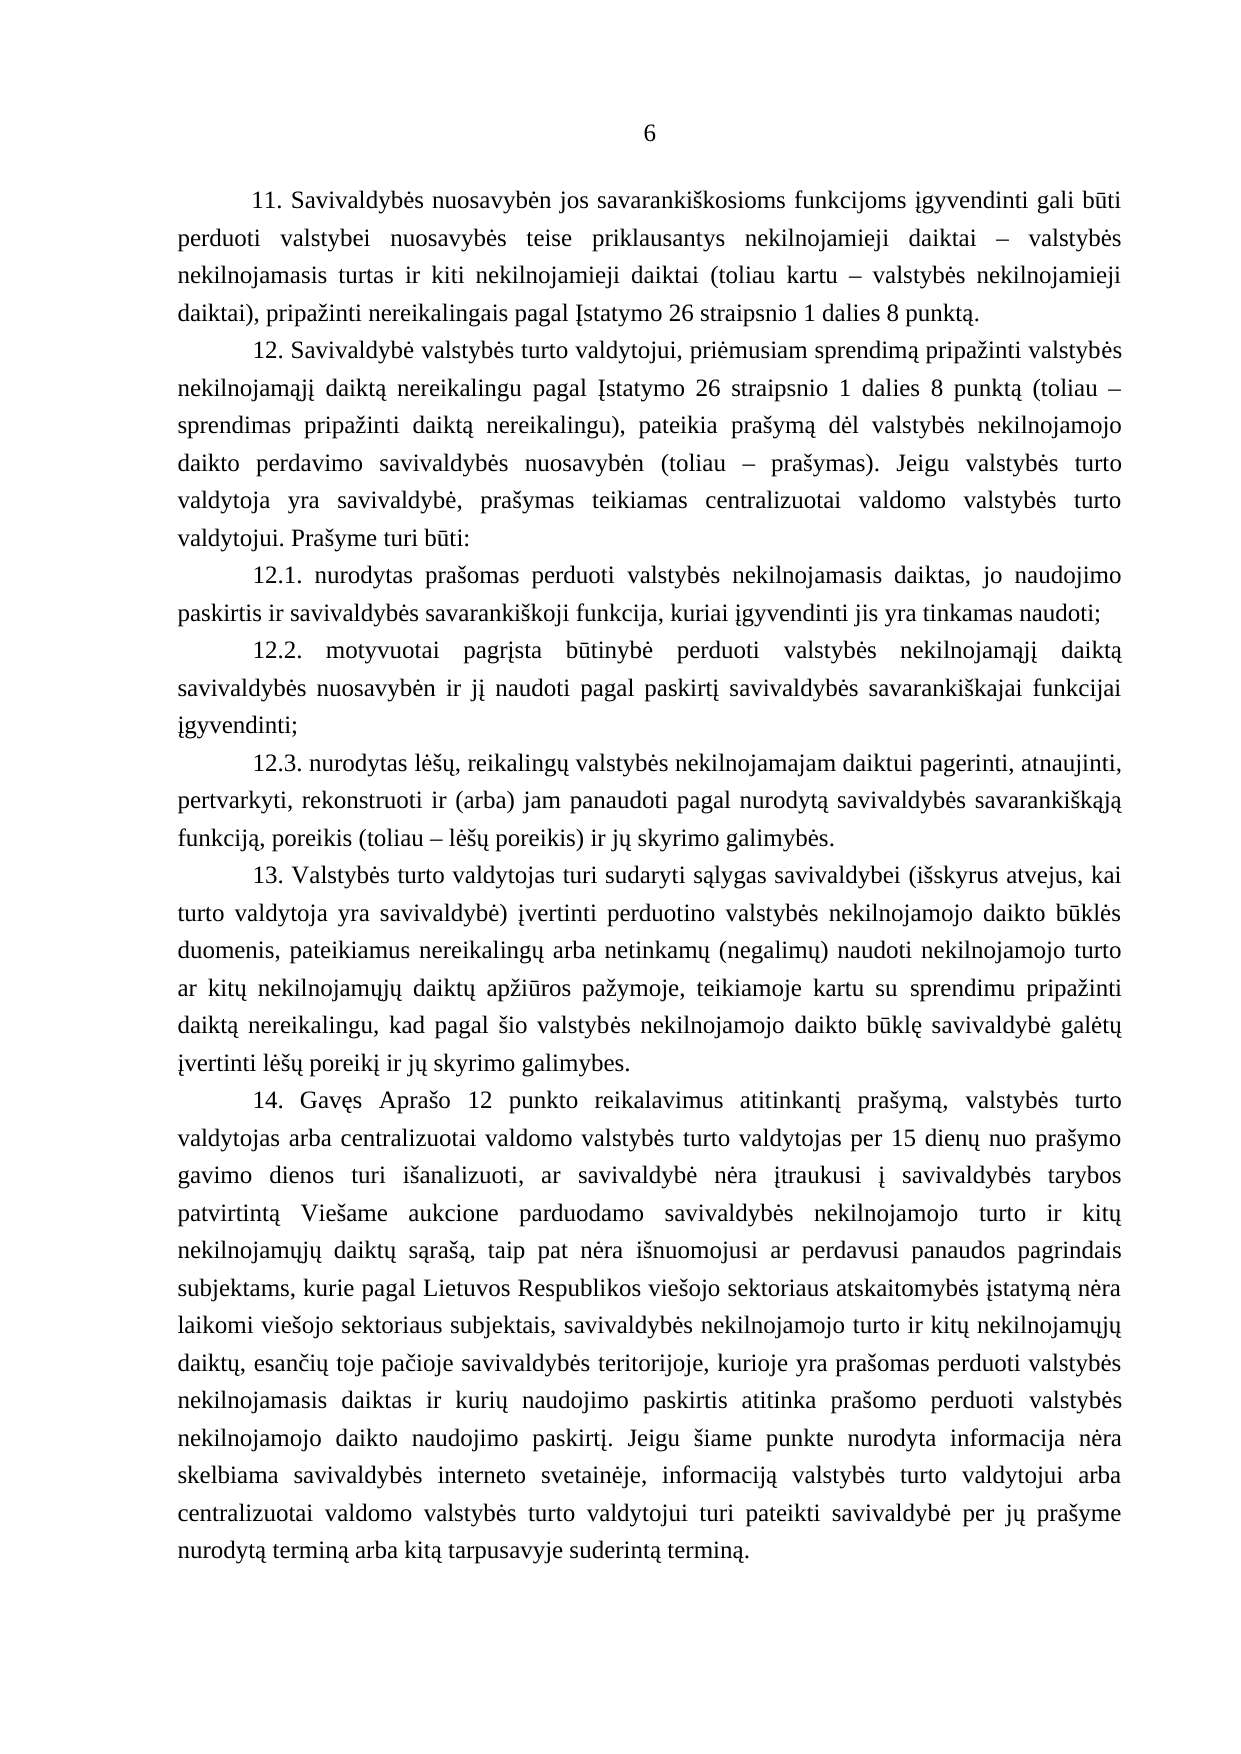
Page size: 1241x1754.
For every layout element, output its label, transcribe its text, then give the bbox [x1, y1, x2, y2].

text 12.3. nurodytas lėšų, reikalingų valstybės nekilnojamajam daiktui pagerinti, atnaujinti, pertvarkyti, rekonstruoti ir (arba) jam panaudoti pagal nurodytą savivaldybės savarankiškąją funkciją, poreikis (toliau – lėšų poreikis) ir jų skyrimo galimybės. [177, 739, 1122, 851]
text 11. Savivaldybės nuosavybėn jos savarankiškosioms funkcijoms įgyvendinti gali būti perduoti valstybei nuosavybės teise priklausantys nekilnojamieji daiktai – valstybės nekilnojamasis turtas ir kiti nekilnojamieji daiktai (toliau kartu – valstybės nekilnojamieji daiktai), pripažinti nereikalingais pagal Įstatymo 26 straipsnio 1 dalies 8 punktą. [177, 176, 1122, 326]
text 12.2. motyvuotai pagrįsta būtinybė perduoti valstybės nekilnojamąjį daiktą savivaldybės nuosavybėn ir jį naudoti pagal paskirtį savivaldybės savarankiškajai funkcijai įgyvendinti; [177, 626, 1122, 739]
text 12. Savivaldybė valstybės turto valdytojui, priėmusiam sprendimą pripažinti valstybės nekilnojamąjį daiktą nereikalingu pagal Įstatymo 26 straipsnio 1 dalies 8 punktą (toliau – sprendimas pripažinti daiktą nereikalingu), pateikia prašymą dėl valstybės nekilnojamojo daikto perdavimo savivaldybės nuosavybėn (toliau – prašymas). Jeigu valstybės turto valdytoja yra savivaldybė, prašymas teikiamas centralizuotai valdomo valstybės turto valdytojui. Prašyme turi būti: [177, 326, 1122, 551]
text 12.1. nurodytas prašomas perduoti valstybės nekilnojamasis daiktas, jo naudojimo paskirtis ir savivaldybės savarankiškoji funkcija, kuriai įgyvendinti jis yra tinkamas naudoti; [177, 551, 1122, 626]
text 14. Gavęs Aprašo 12 punkto reikalavimus atitinkantį prašymą, valstybės turto valdytojas arba centralizuotai valdomo valstybės turto valdytojas per 15 dienų nuo prašymo gavimo dienos turi išanalizuoti, ar savivaldybė nėra įtraukusi į savivaldybės tarybos patvirtintą Viešame aukcione parduodamo savivaldybės nekilnojamojo turto ir kitų nekilnojamųjų daiktų sąrašą, taip pat nėra išnuomojusi ar perdavusi panaudos pagrindais subjektams, kurie pagal Lietuvos Respublikos viešojo sektoriaus atskaitomybės įstatymą nėra laikomi viešojo sektoriaus subjektais, savivaldybės nekilnojamojo turto ir kitų nekilnojamųjų daiktų, esančių toje pačioje savivaldybės teritorijoje, kurioje yra prašomas perduoti valstybės nekilnojamasis daiktas ir kurių naudojimo paskirtis atitinka prašomo perduoti valstybės nekilnojamojo daikto naudojimo paskirtį. Jeigu šiame punkte nurodyta informacija nėra skelbiama savivaldybės interneto svetainėje, informaciją valstybės turto valdytojui arba centralizuotai valdomo valstybės turto valdytojui turi pateikti savivaldybė per jų prašyme nurodytą terminą arba kitą tarpusavyje suderintą terminą. [177, 1076, 1122, 1564]
text 13. Valstybės turto valdytojas turi sudaryti sąlygas savivaldybei (išskyrus atvejus, kai turto valdytoja yra savivaldybė) įvertinti perduotino valstybės nekilnojamojo daikto būklės duomenis, pateikiamus nereikalingų arba netinkamų (negalimų) naudoti nekilnojamojo turto ar kitų nekilnojamųjų daiktų apžiūros pažymoje, teikiamoje kartu su sprendimu pripažinti daiktą nereikalingu, kad pagal šio valstybės nekilnojamojo daikto būklę savivaldybė galėtų įvertinti lėšų poreikį ir jų skyrimo galimybes. [177, 851, 1122, 1076]
